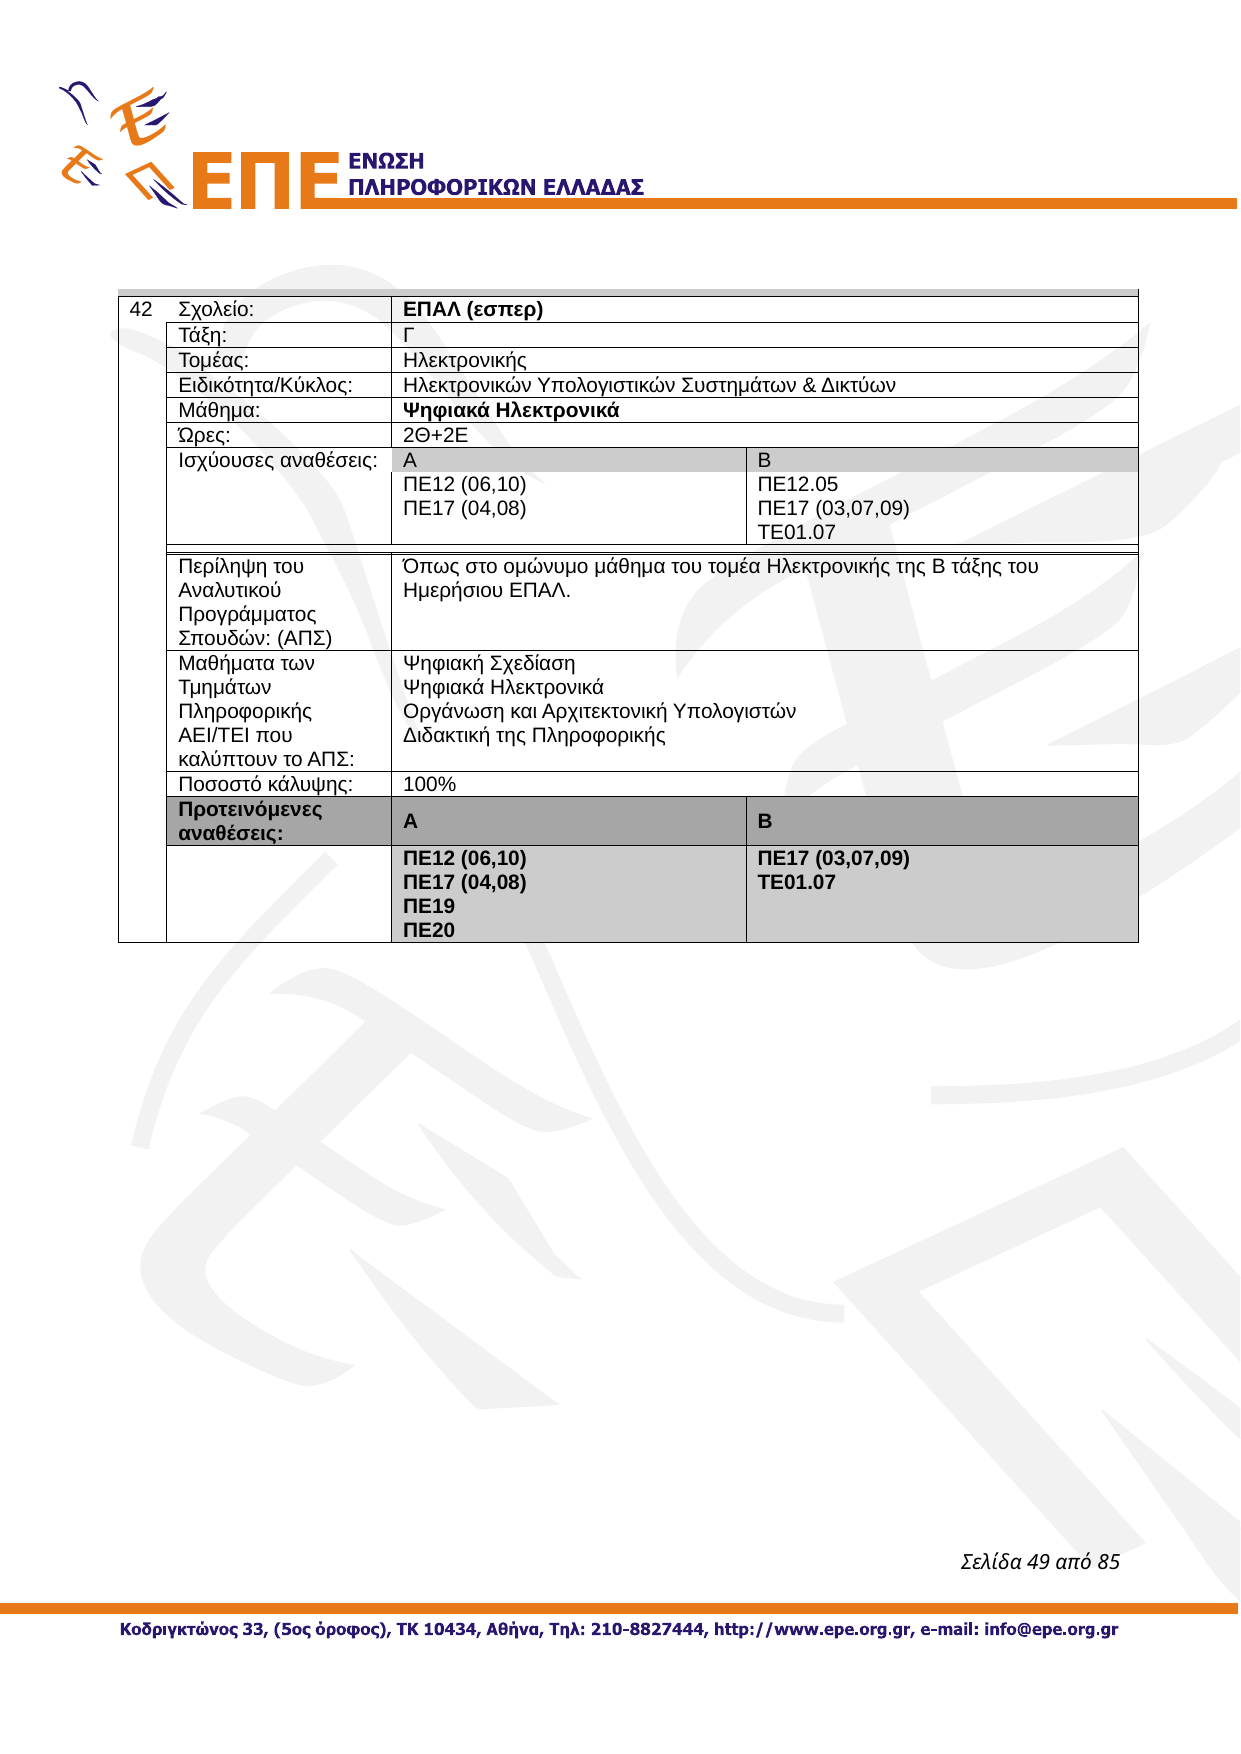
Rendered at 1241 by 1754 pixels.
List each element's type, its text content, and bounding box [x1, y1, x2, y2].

table_header Α [392, 448, 746, 472]
table_cell Ισχύουσες αναθέσεις: [167, 448, 392, 544]
table_cell Ώρες: [167, 423, 391, 447]
table_cell Α [392, 797, 746, 845]
table_cell Ψηφιακά Ηλεκτρονικά [392, 398, 1138, 422]
table_cell Ειδικότητα/Κύκλος: [167, 373, 391, 397]
table_cell [392, 545, 1138, 552]
table_cell ΠΕ12.05 ΠΕ17 (03,07,09) ΤΕ01.07 [747, 472, 1138, 544]
table_cell Μαθήματα των Τμημάτων Πληροφορικής ΑΕΙ/ΤΕΙ που καλύπτουν το ΑΠΣ: [167, 651, 391, 771]
table_header ΕΠΑΛ (εσπερ) [392, 297, 1138, 322]
table_header [392, 289, 1138, 296]
table_cell Γ [392, 323, 1138, 347]
table_cell ΠΕ12 (06,10) ΠΕ17 (04,08) ΠΕ19 ΠΕ20 [392, 846, 746, 942]
table_cell Μάθημα: [167, 398, 391, 422]
table_cell [167, 846, 391, 942]
table_cell 42 [119, 297, 167, 942]
table_cell Τάξη: [167, 323, 391, 347]
table_cell Όπως στο ομώνυμο μάθημα του τομέα Ηλεκτρονικής της Β τάξης του Ημερήσιου ΕΠΑΛ. [392, 555, 1138, 650]
table_cell Τομέας: [167, 348, 391, 372]
table_header Σχολείο: [167, 297, 391, 322]
table_cell Ηλεκτρονικών Υπολογιστικών Συστημάτων & Δικτύων [392, 373, 1138, 397]
table_cell [167, 545, 392, 552]
table_cell Προτεινόμενες αναθέσεις: [167, 797, 391, 845]
table_header [118, 289, 167, 296]
table_cell 100% [392, 772, 1138, 796]
table_cell Β [747, 797, 1138, 845]
table_header Β [747, 448, 1138, 472]
table_cell Ποσοστό κάλυψης: [167, 772, 391, 796]
table_header [167, 289, 392, 296]
table_cell Ηλεκτρονικής [392, 348, 1138, 372]
table_cell 2Θ+2Ε [392, 423, 1138, 447]
table_cell ΠΕ12 (06,10) ΠΕ17 (04,08) [392, 472, 746, 544]
table_cell Περίληψη του Αναλυτικού Προγράμματος Σπουδών: (ΑΠΣ) [167, 555, 391, 650]
table_cell Ψηφιακή Σχεδίαση Ψηφιακά Ηλεκτρονικά Οργάνωση και Αρχιτεκτονική Υπολογιστών Διδακτική της Πληροφορικής [392, 651, 1138, 771]
table_cell ΠΕ17 (03,07,09) ΤΕ01.07 [747, 846, 1138, 942]
